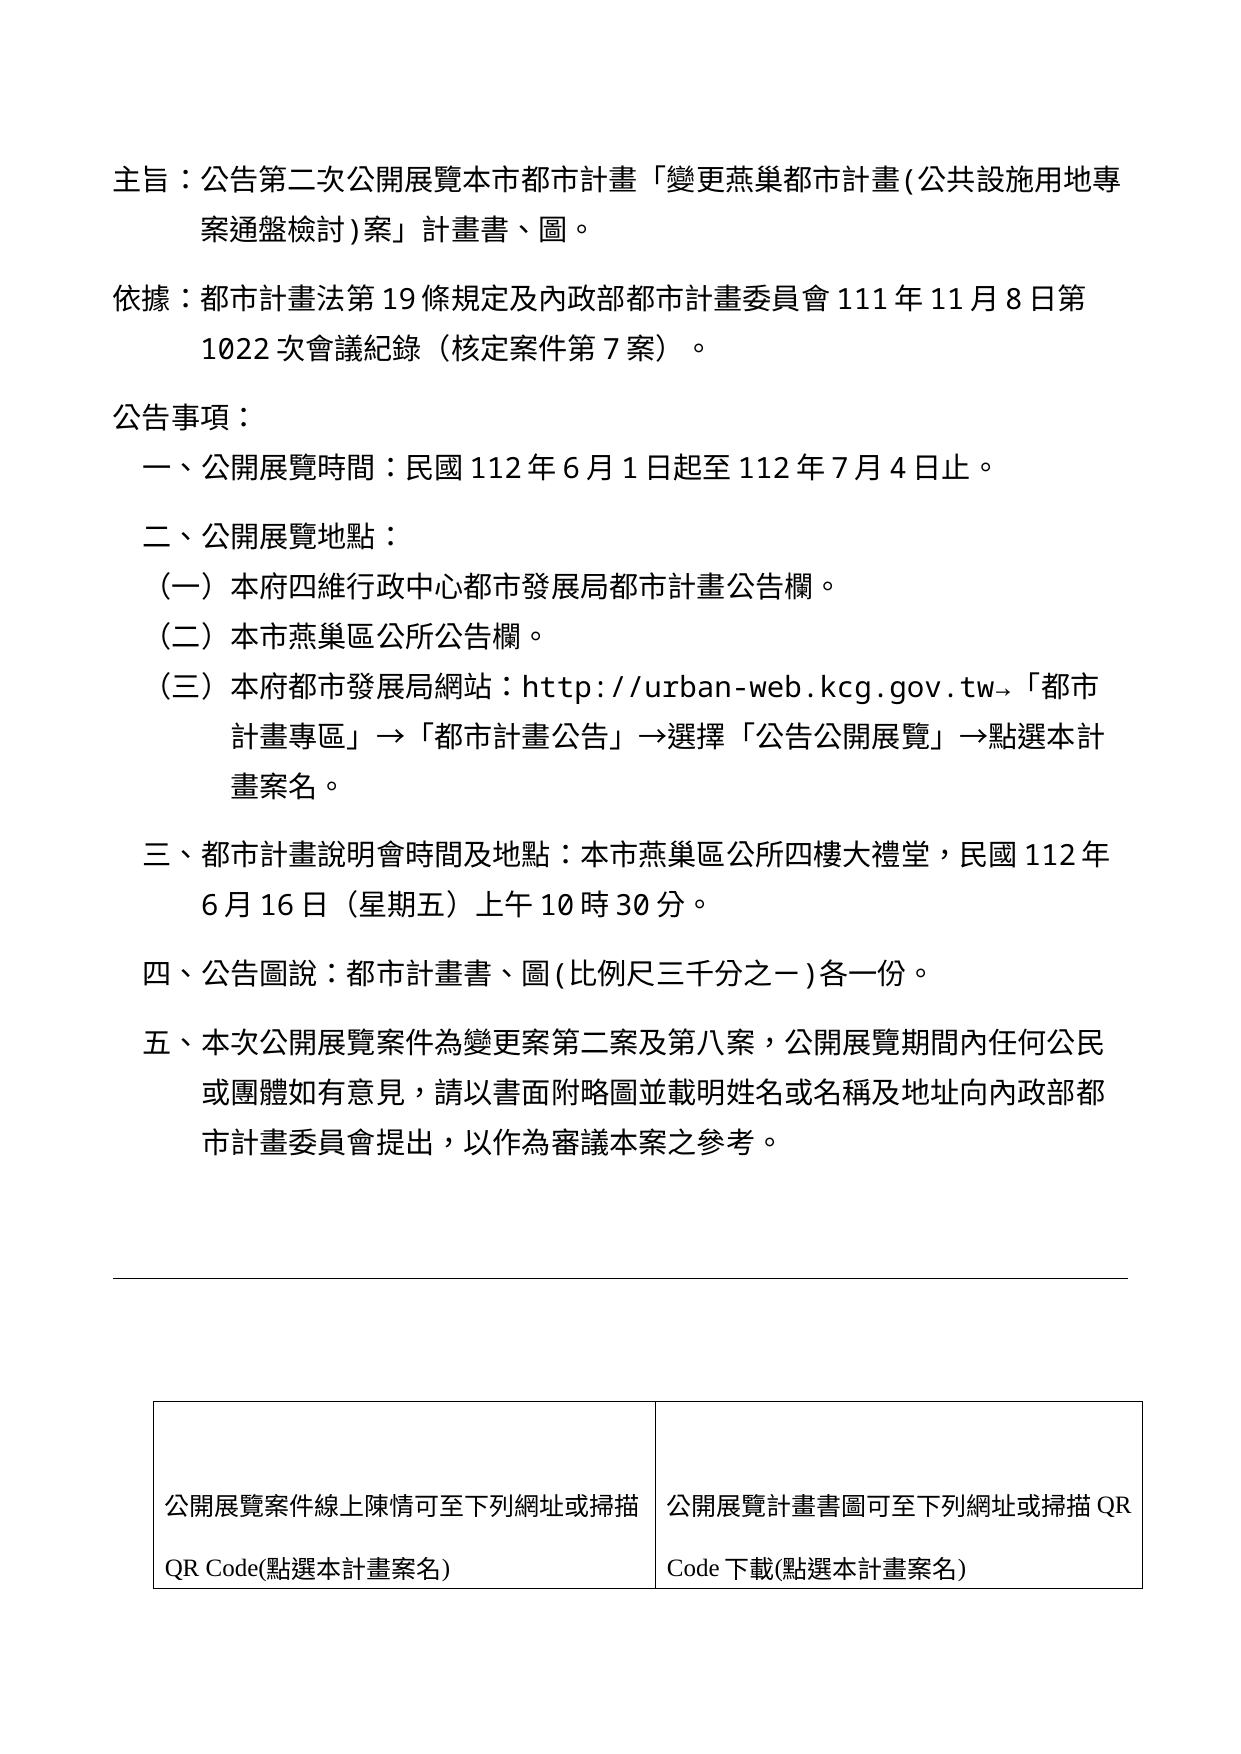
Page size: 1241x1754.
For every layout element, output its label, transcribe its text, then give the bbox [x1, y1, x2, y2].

table_header 公開展覽案件線上陳情可至下列網址或掃描QR Code(點選本計畫案名) [154, 1402, 655, 1588]
text （二）本市燕巢區公所公告欄。 [142, 607, 1128, 657]
text 三、都市計畫說明會時間及地點：本市燕巢區公所四樓大禮堂，民國112年6月16日（星期五）上午10時30分。 [142, 826, 1128, 926]
text （一）本府四維行政中心都市發展局都市計畫公告欄。 [142, 557, 1128, 607]
text （三）本府都市發展局網站：http://urban-web.kcg.gov.tw→「都市計畫專區」→「都市計畫公告」→選擇「公告公開展覽」→點選本計畫案名。 [142, 657, 1128, 807]
text 公告事項： [112, 388, 1128, 438]
text 四、公告圖說：都市計畫書、圖(比例尺三千分之ㄧ)各一份。 [142, 944, 1128, 994]
text 依據：都市計畫法第19條規定及內政部都市計畫委員會111年11月8日第1022次會議紀錄（核定案件第7案）。 [112, 269, 1128, 369]
text 主旨：公告第二次公開展覽本市都市計畫「變更燕巢都市計畫(公共設施用地專案通盤檢討)案」計畫書、圖。 [112, 151, 1128, 251]
text 二、公開展覽地點： [142, 507, 1128, 557]
text 五、本次公開展覽案件為變更案第二案及第八案，公開展覽期間內任何公民或團體如有意見，請以書面附略圖並載明姓名或名稱及地址向內政部都市計畫委員會提出，以作為審議本案之參考。 [142, 1013, 1128, 1163]
text 一、公開展覽時間：民國112年6月1日起至112年7月4日止。 [142, 438, 1128, 488]
table_header 公開展覽計畫書圖可至下列網址或掃描QR Code下載(點選本計畫案名) [656, 1402, 1142, 1588]
